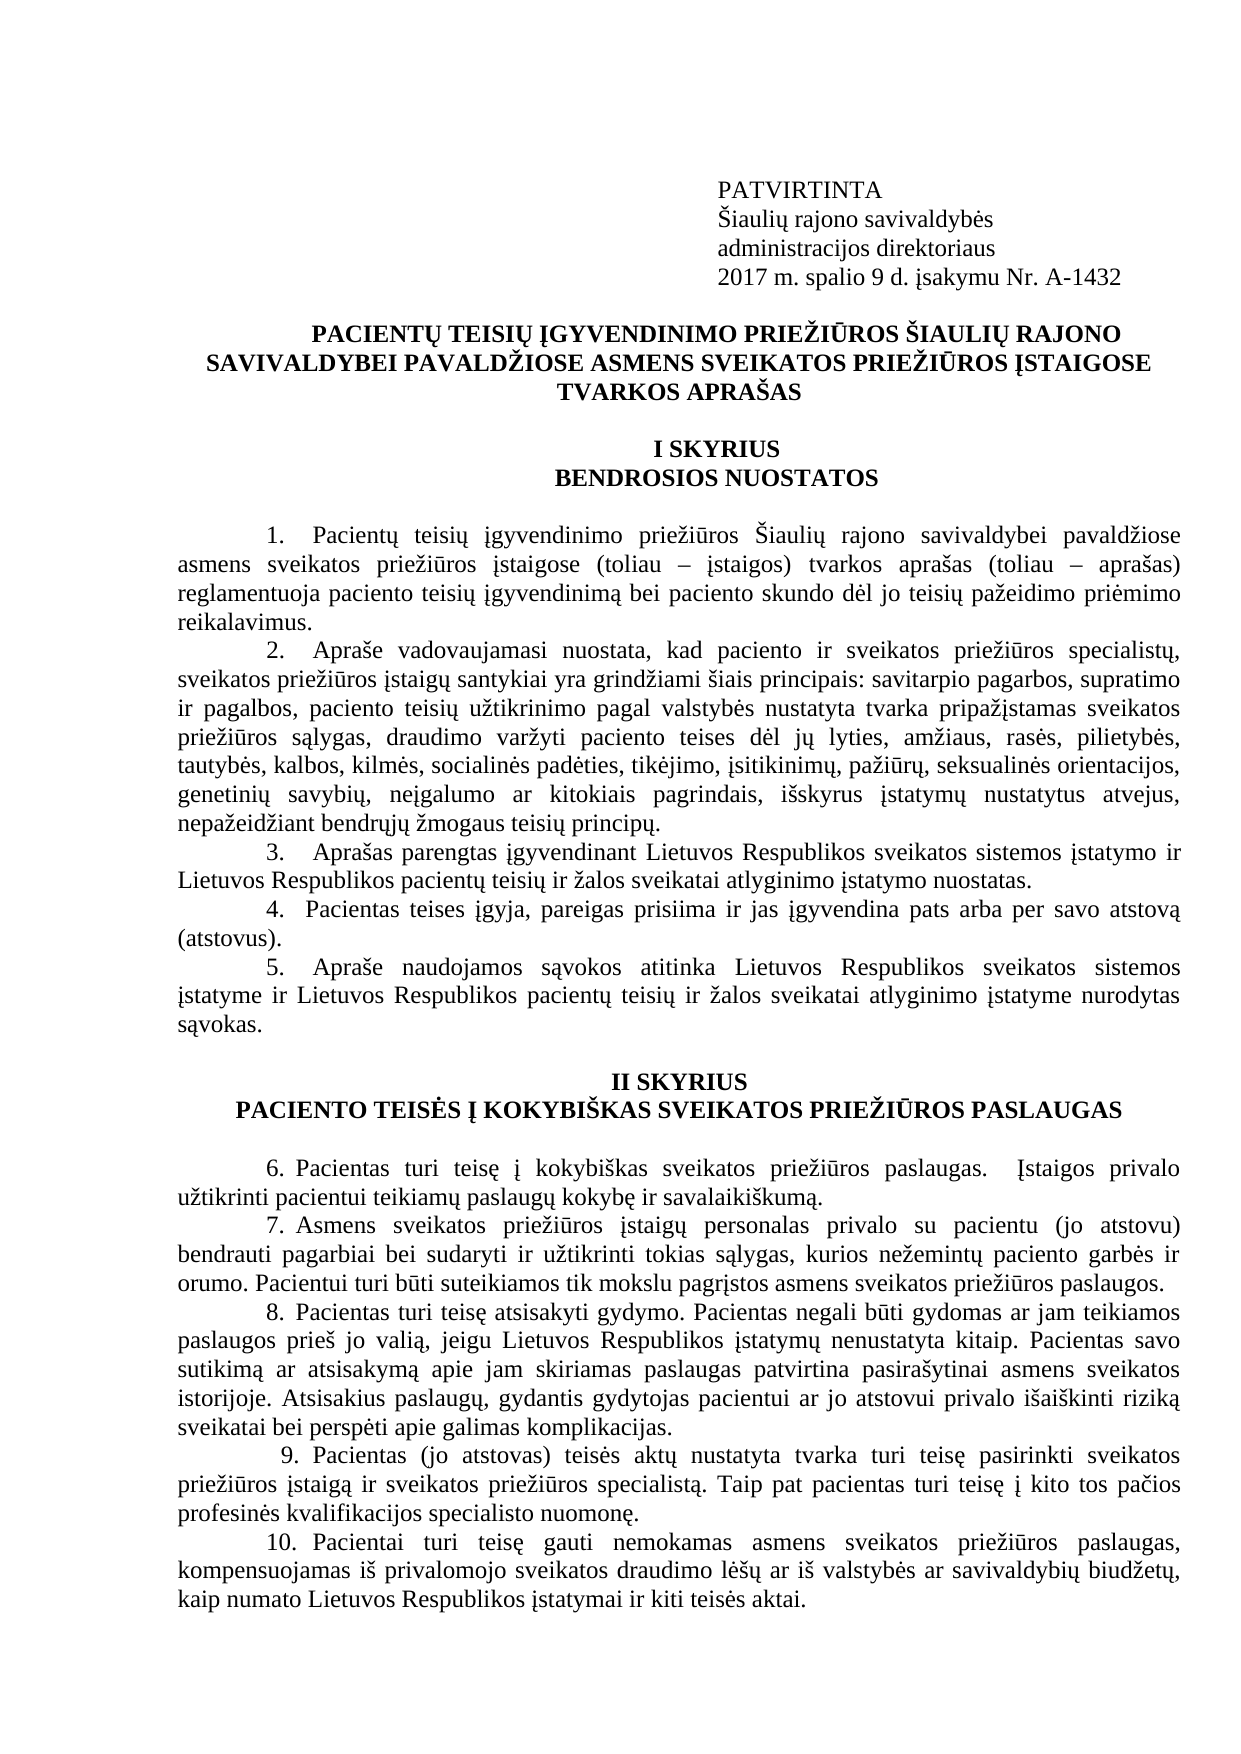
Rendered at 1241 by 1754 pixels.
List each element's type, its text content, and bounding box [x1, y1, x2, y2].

text PATVIRTINTA [717, 176, 1181, 204]
text 2017 m. spalio 9 d. įsakymu Nr. A-1432 [717, 262, 1181, 291]
text 8. Pacientas turi teisę atsisakyti gydymo. Pacientas negali būti gydomas ar jam teikiamos paslaugos prieš jo valią, jeigu Lietuvos Respublikos įstatymų nenustatyta kitaip. Pacientas savo sutikimą ar atsisakymą apie jam skiriamas paslaugas patvirtina pasirašytinai asmens sveikatos istorijoje. Atsisakius paslaugų, gydantis gydytojas pacientui ar jo atstovui privalo išaiškinti riziką sveikatai bei perspėti apie galimas komplikacijas. [177, 1297, 1181, 1441]
text PACIENTO TEISĖS į kokybiškas sveikatos priežiūros paslaugas [177, 1096, 1181, 1124]
text 2. Apraše vadovaujamasi nuostata, kad paciento ir sveikatos priežiūros specialistų, sveikatos priežiūros įstaigų santykiai yra grindžiami šiais principais: savitarpio pagarbos, supratimo ir pagalbos, paciento teisių užtikrinimo pagal valstybės nustatyta tvarka pripažįstamas sveikatos priežiūros sąlygas, draudimo varžyti paciento teises dėl jų lyties, amžiaus, rasės, pilietybės, tautybės, kalbos, kilmės, socialinės padėties, tikėjimo, įsitikinimų, pažiūrų, seksualinės orientacijos, genetinių savybių, neįgalumo ar kitokiais pagrindais, išskyrus įstatymų nustatytus atvejus, nepažeidžiant bendrųjų žmogaus teisių principų. [177, 636, 1181, 837]
text 4. Pacientas teises įgyja, pareigas prisiima ir jas įgyvendina pats arba per savo atstovą (atstovus). [177, 894, 1181, 952]
text I SKYRIUS [177, 434, 1181, 463]
text 10. Pacientai turi teisę gauti nemokamas asmens sveikatos priežiūros paslaugas, kompensuojamas iš privalomojo sveikatos draudimo lėšų ar iš valstybės ar savivaldybių biudžetų, kaip numato Lietuvos Respublikos įstatymai ir kiti teisės aktai. [177, 1527, 1181, 1613]
text administracijos direktoriaus [717, 233, 1181, 262]
text 5. Apraše naudojamos sąvokos atitinka Lietuvos Respublikos sveikatos sistemos įstatyme ir Lietuvos Respublikos pacientų teisių ir žalos sveikatai atlyginimo įstatyme nurodytas sąvokas. [177, 952, 1181, 1038]
text 6. Pacientas turi teisę į kokybiškas sveikatos priežiūros paslaugas. Įstaigos privalo užtikrinti pacientui teikiamų paslaugų kokybę ir savalaikiškumą. [177, 1153, 1181, 1211]
text 1. Pacientų teisių įgyvendinimo priežiūros Šiaulių rajono savivaldybei pavaldžiose asmens sveikatos priežiūros įstaigose (toliau – įstaigos) tvarkos aprašas (toliau – aprašas) reglamentuoja paciento teisių įgyvendinimą bei paciento skundo dėl jo teisių pažeidimo priėmimo reikalavimus. [177, 521, 1181, 636]
text 3. Aprašas parengtas įgyvendinant Lietuvos Respublikos sveikatos sistemos įstatymo ir Lietuvos Respublikos pacientų teisių ir žalos sveikatai atlyginimo įstatymo nuostatas. [177, 837, 1181, 894]
text 7. Asmens sveikatos priežiūros įstaigų personalas privalo su pacientu (jo atstovu) bendrauti pagarbiai bei sudaryti ir užtikrinti tokias sąlygas, kurios nežemintų paciento garbės ir orumo. Pacientui turi būti suteikiamos tik mokslu pagrįstos asmens sveikatos priežiūros paslaugos. [177, 1211, 1181, 1297]
text II SKYRIUS [177, 1067, 1181, 1096]
text Šiaulių rajono savivaldybės [717, 204, 1181, 233]
text 9. Pacientas (jo atstovas) teisės aktų nustatyta tvarka turi teisę pasirinkti sveikatos priežiūros įstaigą ir sveikatos priežiūros specialistą. Taip pat pacientas turi teisę į kito tos pačios profesinės kvalifikacijos specialisto nuomonę. [177, 1441, 1181, 1527]
text PACIENTŲ TEISIŲ ĮGYVENDINIMO PRIEŽIŪROS ŠIAULIŲ RAJONO SAVIVALDYBEI PAVALDŽIOSE ASMENS SVEIKATOS PRIEŽIŪROS ĮSTAIGOSE TVARKOS APRAŠAS [177, 319, 1181, 406]
text BENDROSIOS NUOSTATOS [177, 463, 1181, 492]
